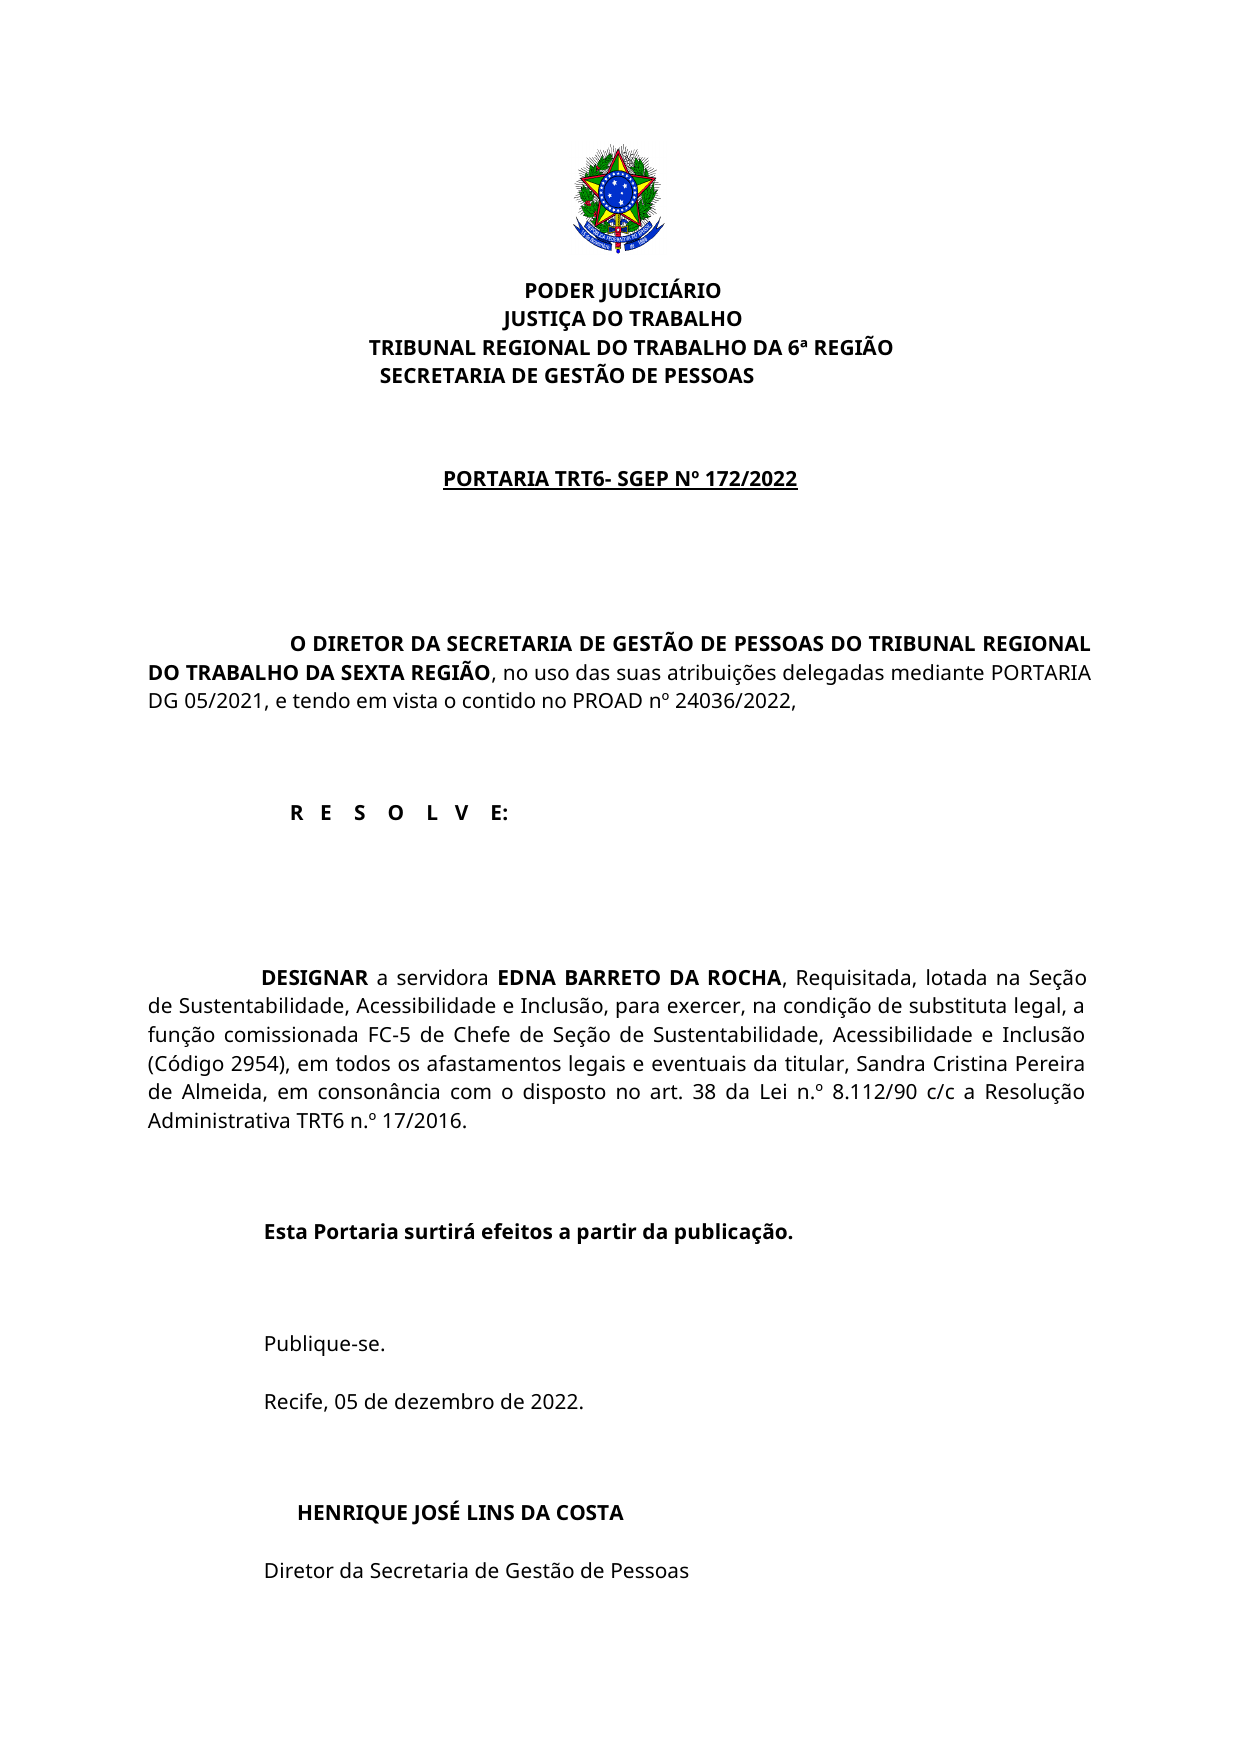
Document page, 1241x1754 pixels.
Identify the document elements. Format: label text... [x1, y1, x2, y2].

picture [568, 141, 667, 255]
text Esta Portaria surtirá efeitos a partir da publicação. [148, 1217, 1087, 1246]
text Diretor da Secretaria de Gestão de Pessoas [148, 1556, 1092, 1585]
text PORTARIA TRT6- SGEP Nº 172/2022 [148, 464, 1092, 493]
text Publique-se. [148, 1329, 1087, 1357]
text Recife, 05 de dezembro de 2022. [148, 1387, 1092, 1415]
text JUSTIÇA DO TRABALHO [148, 304, 1092, 333]
text SECRETARIA DE GESTÃO DE PESSOAS [148, 361, 1087, 390]
text O DIRETOR DA SECRETARIA DE GESTÃO DE PESSOAS DO TRIBUNAL REGIONAL DO TRABALHO DA SEXTA REGIÃO, no uso das suas atribuições delegadas mediante PORTARIA DG 05/2021, e tendo em vista o contido no PROAD nº 24036/2022, [148, 629, 1092, 715]
text HENRIQUE JOSÉ LINS DA COSTA [148, 1498, 1092, 1527]
text DESIGNAR a servidora EDNA BARRETO DA ROCHA, Requisitada, lotada na Seção de Sustentabilidade, Acessibilidade e Inclusão, para exercer, na condição de substituta legal, a função comissionada FC-5 de Chefe de Seção de Sustentabilidade, Acessibilidade e Inclusão (Código 2954), em todos os afastamentos legais e eventuais da titular, Sandra Cristina Pereira de Almeida, em consonância com o disposto no art. 38 da Lei n.º 8.112/90 c/c a Resolução Administrativa TRT6 n.º 17/2016. [148, 963, 1087, 1134]
text R E S O L V E: [148, 798, 1092, 826]
text TRIBUNAL REGIONAL DO TRABALHO DA 6ª REGIÃO [148, 333, 1092, 361]
text PODER JUDICIÁRIO [148, 276, 1092, 304]
